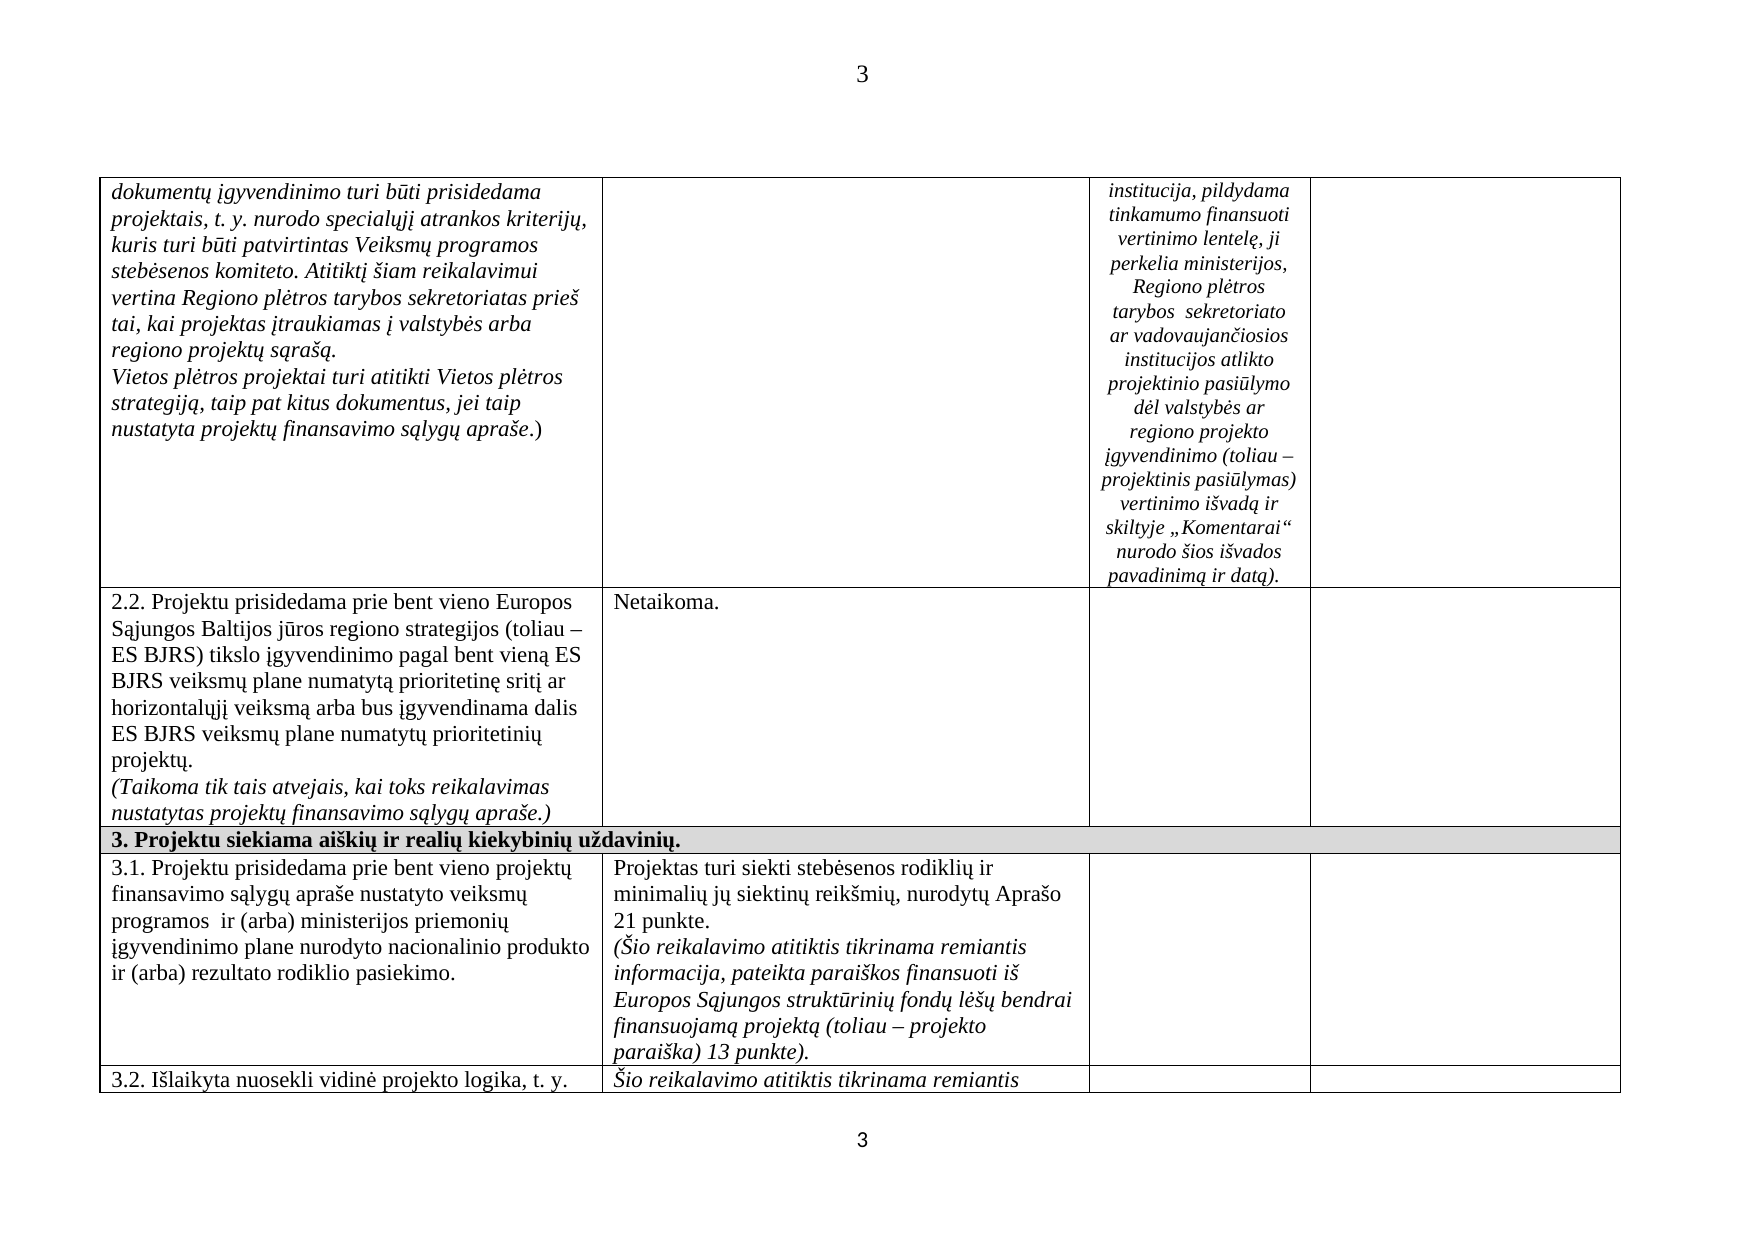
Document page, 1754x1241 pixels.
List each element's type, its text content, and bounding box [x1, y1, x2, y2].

table_cell [1090, 1066, 1310, 1092]
table_cell 3. Projektu siekiama aiškių ir realių kiekybinių uždavinių. [101, 827, 1620, 853]
table_cell [1311, 178, 1620, 587]
table_cell [603, 178, 1089, 587]
table_cell Netaikoma. [603, 588, 1089, 826]
table_cell [1090, 588, 1310, 826]
table_cell dokumentų įgyvendinimo turi būti prisidedama projektais, t. y. nurodo specialųjį atrankos kriterijų, kuris turi būti patvirtintas Veiksmų programos stebėsenos komiteto. Atitiktį šiam reikalavimui vertina Regiono plėtros tarybos sekretoriatas prieš tai, kai projektas įtraukiamas į valstybės arba regiono projektų sąrašą. Vietos plėtros projektai turi atitikti Vietos plėtros strategiją, taip pat kitus dokumentus, jei taip nustatyta projektų finansavimo sąlygų apraše.) [101, 178, 602, 587]
table_cell 2.2. Projektu prisidedama prie bent vieno Europos Sąjungos Baltijos jūros regiono strategijos (toliau – ES BJRS) tikslo įgyvendinimo pagal bent vieną ES BJRS veiksmų plane numatytą prioritetinę sritį ar horizontalųjį veiksmą arba bus įgyvendinama dalis ES BJRS veiksmų plane numatytų prioritetinių projektų. (Taikoma tik tais atvejais, kai toks reikalavimas nustatytas projektų finansavimo sąlygų apraše.) [101, 588, 602, 826]
table_cell Projektas turi siekti stebėsenos rodiklių ir minimalių jų siektinų reikšmių, nurodytų Aprašo 21 punkte. (Šio reikalavimo atitiktis tikrinama remiantis informacija, pateikta paraiškos finansuoti iš Europos Sąjungos struktūrinių fondų lėšų bendrai finansuojamą projektą (toliau – projekto paraiška) 13 punkte). [603, 854, 1089, 1065]
table_cell [1311, 588, 1620, 826]
table_cell [1311, 1066, 1620, 1092]
table_cell institucija, pildydama tinkamumo finansuoti vertinimo lentelę, ji perkelia ministerijos, Regiono plėtros tarybos sekretoriato ar vadovaujančiosios institucijos atlikto projektinio pasiūlymo dėl valstybės ar regiono projekto įgyvendinimo (toliau – projektinis pasiūlymas) vertinimo išvadą ir skiltyje „Komentarai“ nurodo šios išvados pavadinimą ir datą). [1090, 178, 1310, 587]
table_cell [1311, 854, 1620, 1065]
table_cell 3.2. Išlaikyta nuosekli vidinė projekto logika, t. y. [101, 1066, 602, 1092]
table_cell [1090, 854, 1310, 1065]
table_cell 3.1. Projektu prisidedama prie bent vieno projektų finansavimo sąlygų apraše nustatyto veiksmų programos ir (arba) ministerijos priemonių įgyvendinimo plane nurodyto nacionalinio produkto ir (arba) rezultato rodiklio pasiekimo. [101, 854, 602, 1065]
table_cell Šio reikalavimo atitiktis tikrinama remiantis [603, 1066, 1089, 1092]
